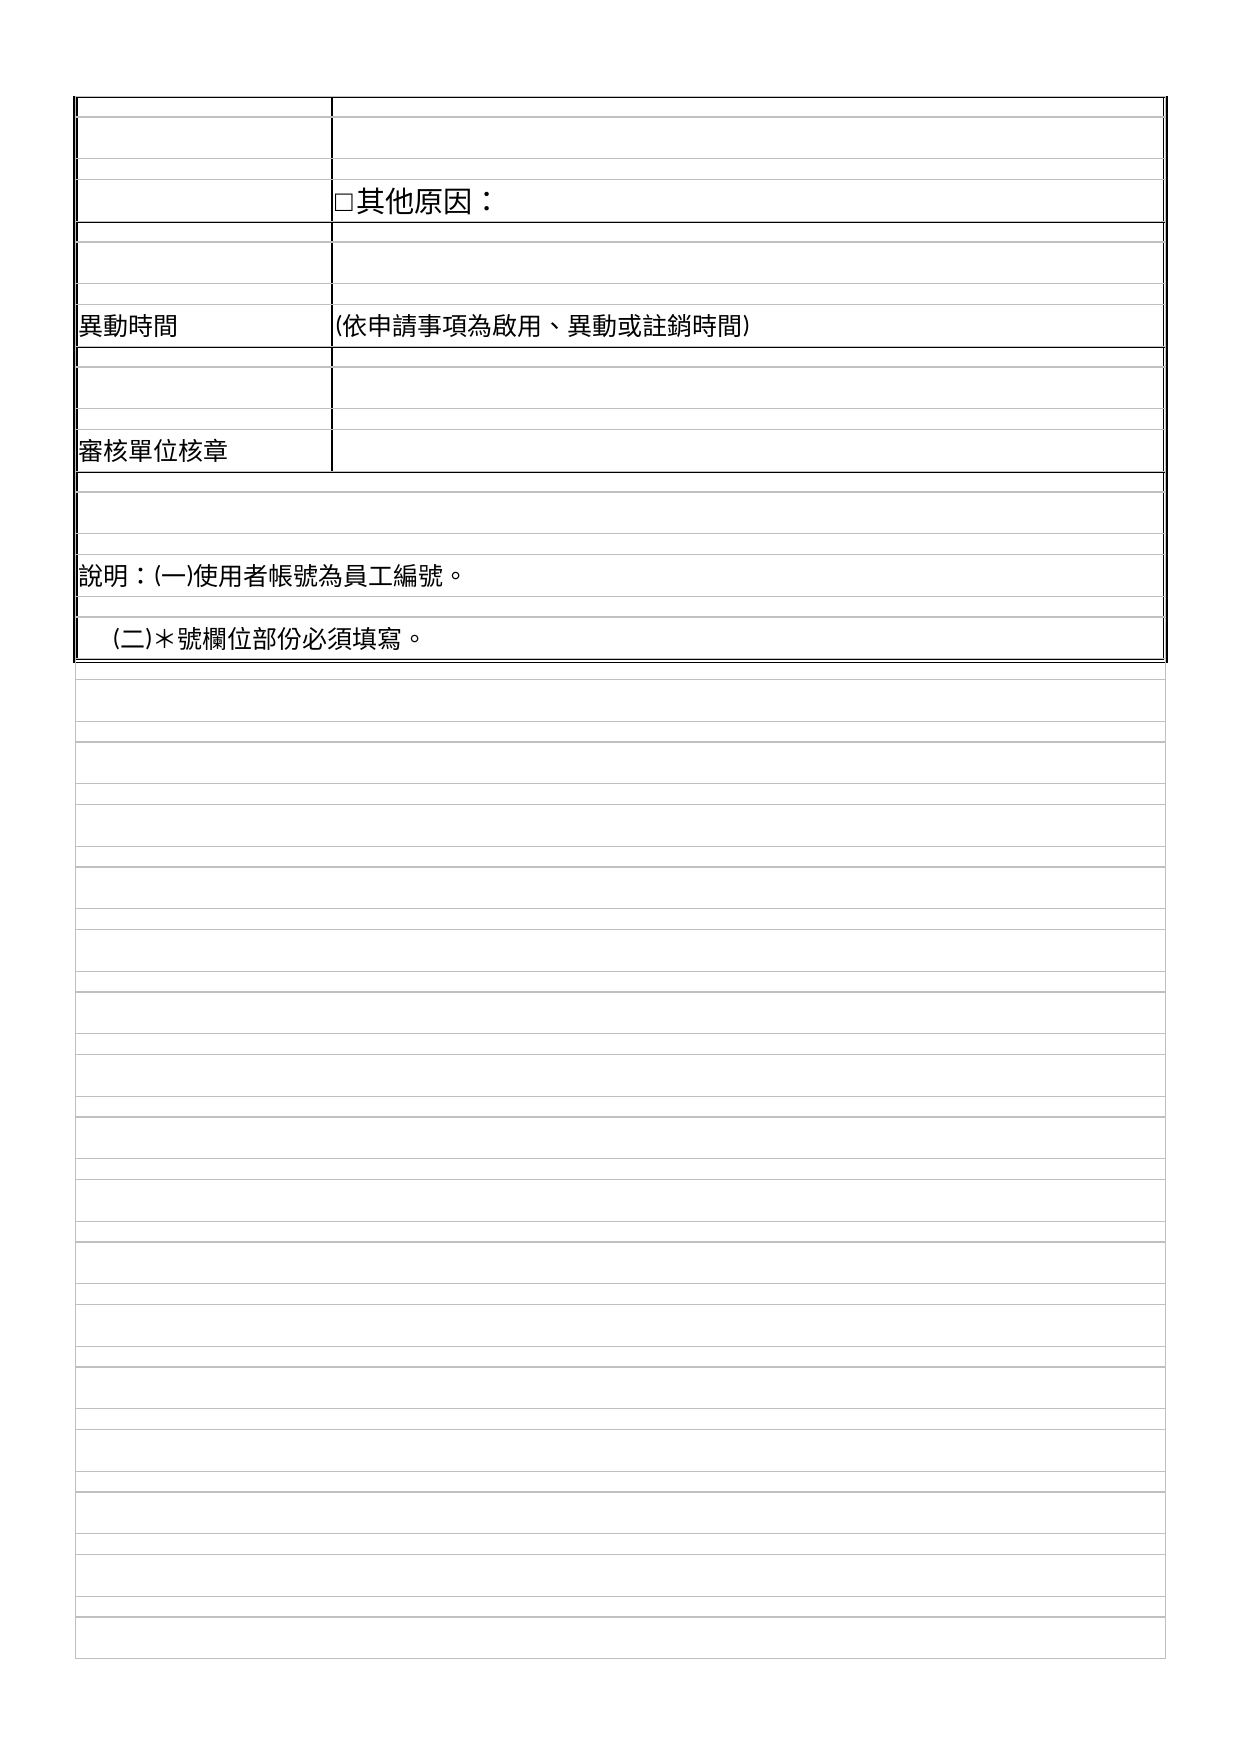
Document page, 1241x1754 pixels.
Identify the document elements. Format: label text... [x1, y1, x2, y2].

table_cell [78, 409, 331, 429]
table_cell 異動時間 [78, 305, 331, 346]
table_cell 審核單位核章 [78, 430, 331, 471]
table_cell (依申請事項為啟用、異動或註銷時間) [333, 305, 1163, 346]
table_cell [78, 223, 331, 241]
table_cell [78, 368, 331, 408]
table_cell [78, 180, 331, 221]
table_cell [333, 223, 1163, 241]
table_cell [333, 284, 1163, 304]
table_cell □ 其他原因： [333, 180, 1163, 221]
table_cell [78, 348, 331, 366]
table_cell [78, 534, 1163, 554]
table_cell [333, 348, 1163, 366]
table_cell [333, 98, 1163, 116]
table_cell [78, 243, 331, 283]
table_cell [78, 597, 1163, 616]
table_cell [333, 430, 1163, 471]
table_cell [78, 473, 1163, 491]
table_cell (二)＊號欄位部份必須填寫。 [78, 618, 1163, 658]
table_cell [78, 98, 331, 116]
table_cell [333, 409, 1163, 429]
table_cell [333, 368, 1163, 408]
table_cell [78, 118, 331, 158]
table_cell [78, 493, 1163, 533]
table_cell [333, 118, 1163, 158]
table_cell [78, 159, 331, 179]
table_cell 說明：(一)使用者帳號為員工編號。 [78, 555, 1163, 596]
table_cell [333, 159, 1163, 179]
table_cell [78, 284, 331, 304]
table_cell [333, 243, 1163, 283]
